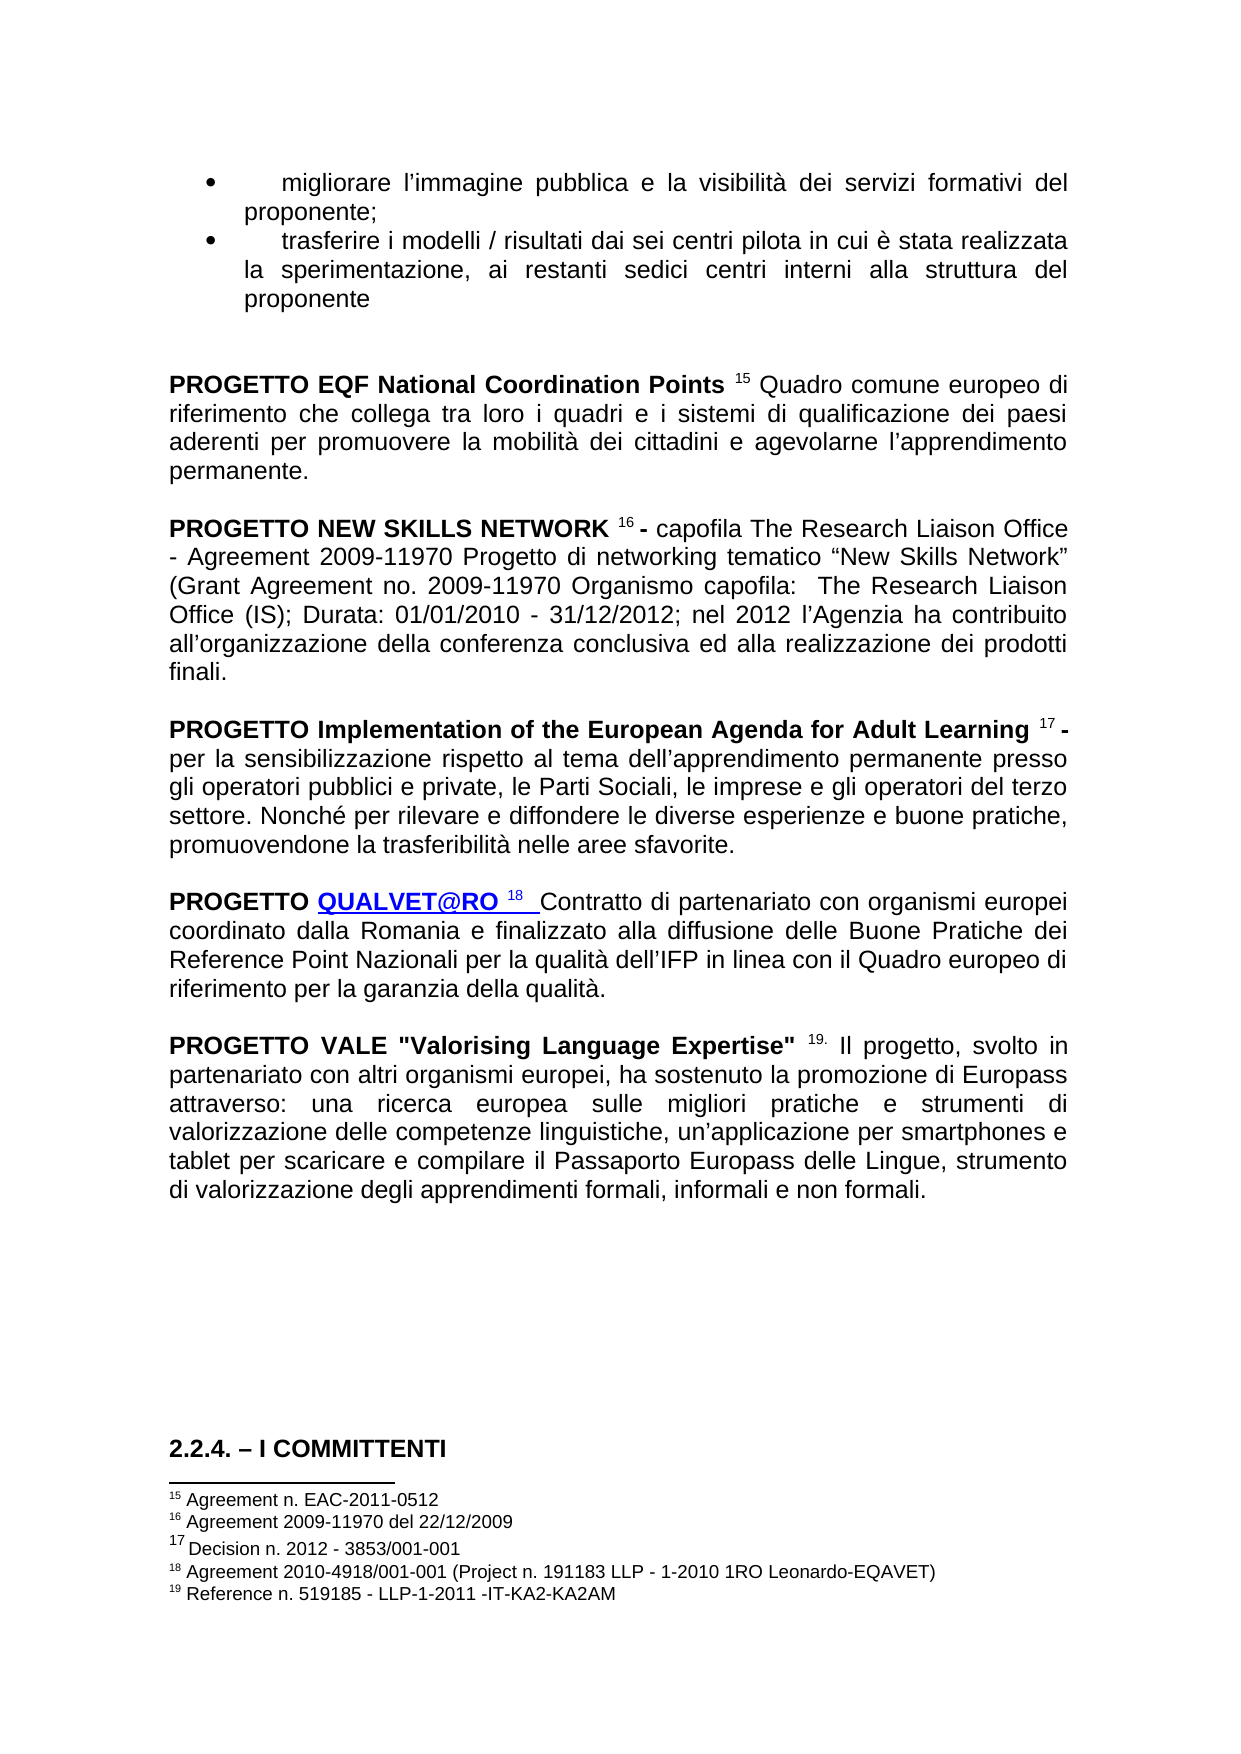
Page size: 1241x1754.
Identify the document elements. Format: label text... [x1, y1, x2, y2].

text PROGETTO VALE "Valorising Language Expertise" . Il progetto, svolto in partenariato con altri organismi europei, ha sostenuto la promozione di Europass attraverso: una ricerca europea sulle migliori pratiche e strumenti di valorizzazione delle competenze linguistiche, un’applicazione per smartphones e tablet per scaricare e compilare il Passaporto Europass delle Lingue, strumento di valorizzazione degli apprendimenti formali, informali e non formali. [169, 1031, 1069, 1203]
list trasferire i modelli / risultati dai sei centri pilota in cui è stata realizzata la sperimentazione, ai restanti sedici centri interni alla struttura del proponente [206, 226, 1069, 312]
text PROGETTO QUALVET@RO Contratto di partenariato con organismi europei coordinato dalla Romania e finalizzato alla diffusione delle Buone Pratiche dei Reference Point Nazionali per la qualità dell’IFP in linea con il Quadro europeo di riferimento per la garanzia della qualità. [169, 887, 1069, 1002]
text Reference n. 519185 - LLP-1-2011 -IT-KA2-KA2AM [169, 1582, 1069, 1604]
text PROGETTO EQF National Coordination Points Quadro comune europeo di riferimento che collega tra loro i quadri e i sistemi di qualificazione dei paesi aderenti per promuovere la mobilità dei cittadini e agevolarne l’apprendimento permanente. [169, 370, 1069, 485]
text Agreement 2010-4918/001-001 (Project n. 191183 LLP - 1-2010 1RO Leonardo-EQAVET) [169, 1561, 1069, 1582]
text PROGETTO Implementation of the European Agenda for Adult Learning - per la sensibilizzazione rispetto al tema dell’apprendimento permanente presso gli operatori pubblici e private, le Parti Sociali, le imprese e gli operatori del terzo settore. Nonché per rilevare e diffondere le diverse esperienze e buone pratiche, promuovendone la trasferibilità nelle aree sfavorite. [169, 715, 1069, 858]
text 2.2.4. – I COMMITTENTI [169, 1433, 1069, 1462]
list migliorare l’immagine pubblica e la visibilità dei servizi formativi del proponente; [206, 168, 1069, 226]
text Agreement n. EAC-2011-0512 [169, 1489, 1069, 1511]
text Agreement 2009-11970 del 22/12/2009 [169, 1511, 1069, 1532]
text Decision n. 2012 - 3853/001-001 [169, 1532, 1069, 1561]
text PROGETTO NEW SKILLS NETWORK - capofila The Research Liaison Office - Agreement 2009-11970 Progetto di networking tematico “New Skills Network” (Grant Agreement no. 2009-11970 Organismo capofila: The Research Liaison Office (IS); Durata: 01/01/2010 - 31/12/2012; nel 2012 l’Agenzia ha contribuito all’organizzazione della conferenza conclusiva ed alla realizzazione dei prodotti finali. [169, 513, 1069, 686]
